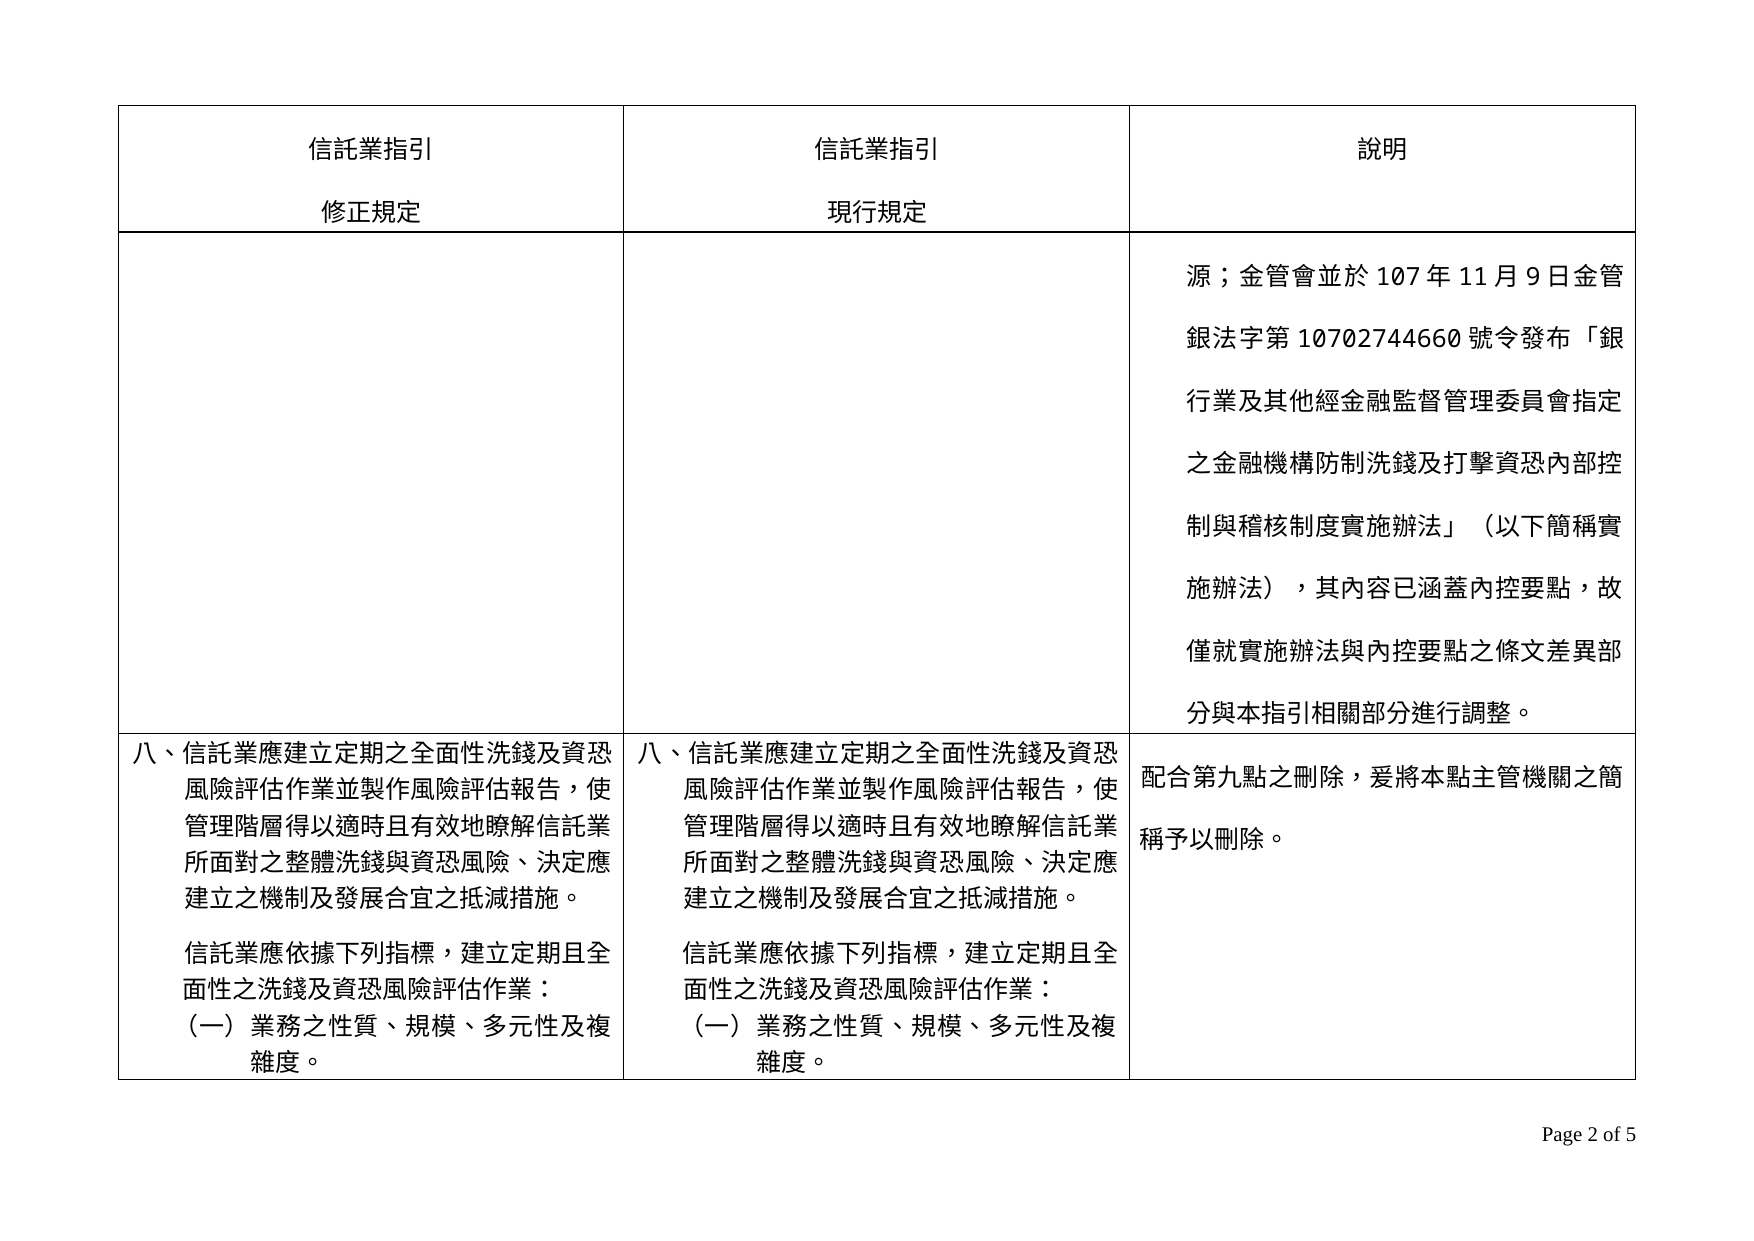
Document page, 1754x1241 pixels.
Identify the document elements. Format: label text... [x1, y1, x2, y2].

table_cell 八、信託業應建立定期之全面性洗錢及資恐風險評估作業並製作風險評估報告，使管理階層得以適時且有效地瞭解信託業所面對之整體洗錢與資恐風險、決定應建立之機制及發展合宜之抵減措施。 信託業應依據下列指標，建立定期且全面性之洗錢及資恐風險評估作業： （一）業務之性質、規模、多元性及複雜度。 [624, 734, 1129, 1078]
table_cell [624, 233, 1129, 732]
table_header 說明 [1130, 106, 1635, 231]
table_cell 配合第九點之刪除，爰將本點主管機關之簡稱予以刪除。 [1130, 734, 1635, 1078]
table_header 信託業指引 修正規定 [119, 106, 623, 231]
table_header 信託業指引 現行規定 [624, 106, 1129, 231]
table_cell [119, 233, 623, 732]
table_cell 源；金管會並於107年11月9日金管銀法字第10702744660號令發布「銀行業及其他經金融監督管理委員會指定之金融機構防制洗錢及打擊資恐內部控制與稽核制度實施辦法」（以下簡稱實施辦法），其內容已涵蓋內控要點，故僅就實施辦法與內控要點之條文差異部分與本指引相關部分進行調整。 [1130, 233, 1635, 732]
table_cell 八、信託業應建立定期之全面性洗錢及資恐風險評估作業並製作風險評估報告，使管理階層得以適時且有效地瞭解信託業所面對之整體洗錢與資恐風險、決定應建立之機制及發展合宜之抵減措施。 信託業應依據下列指標，建立定期且全面性之洗錢及資恐風險評估作業： （一）業務之性質、規模、多元性及複雜度。 [119, 734, 623, 1078]
